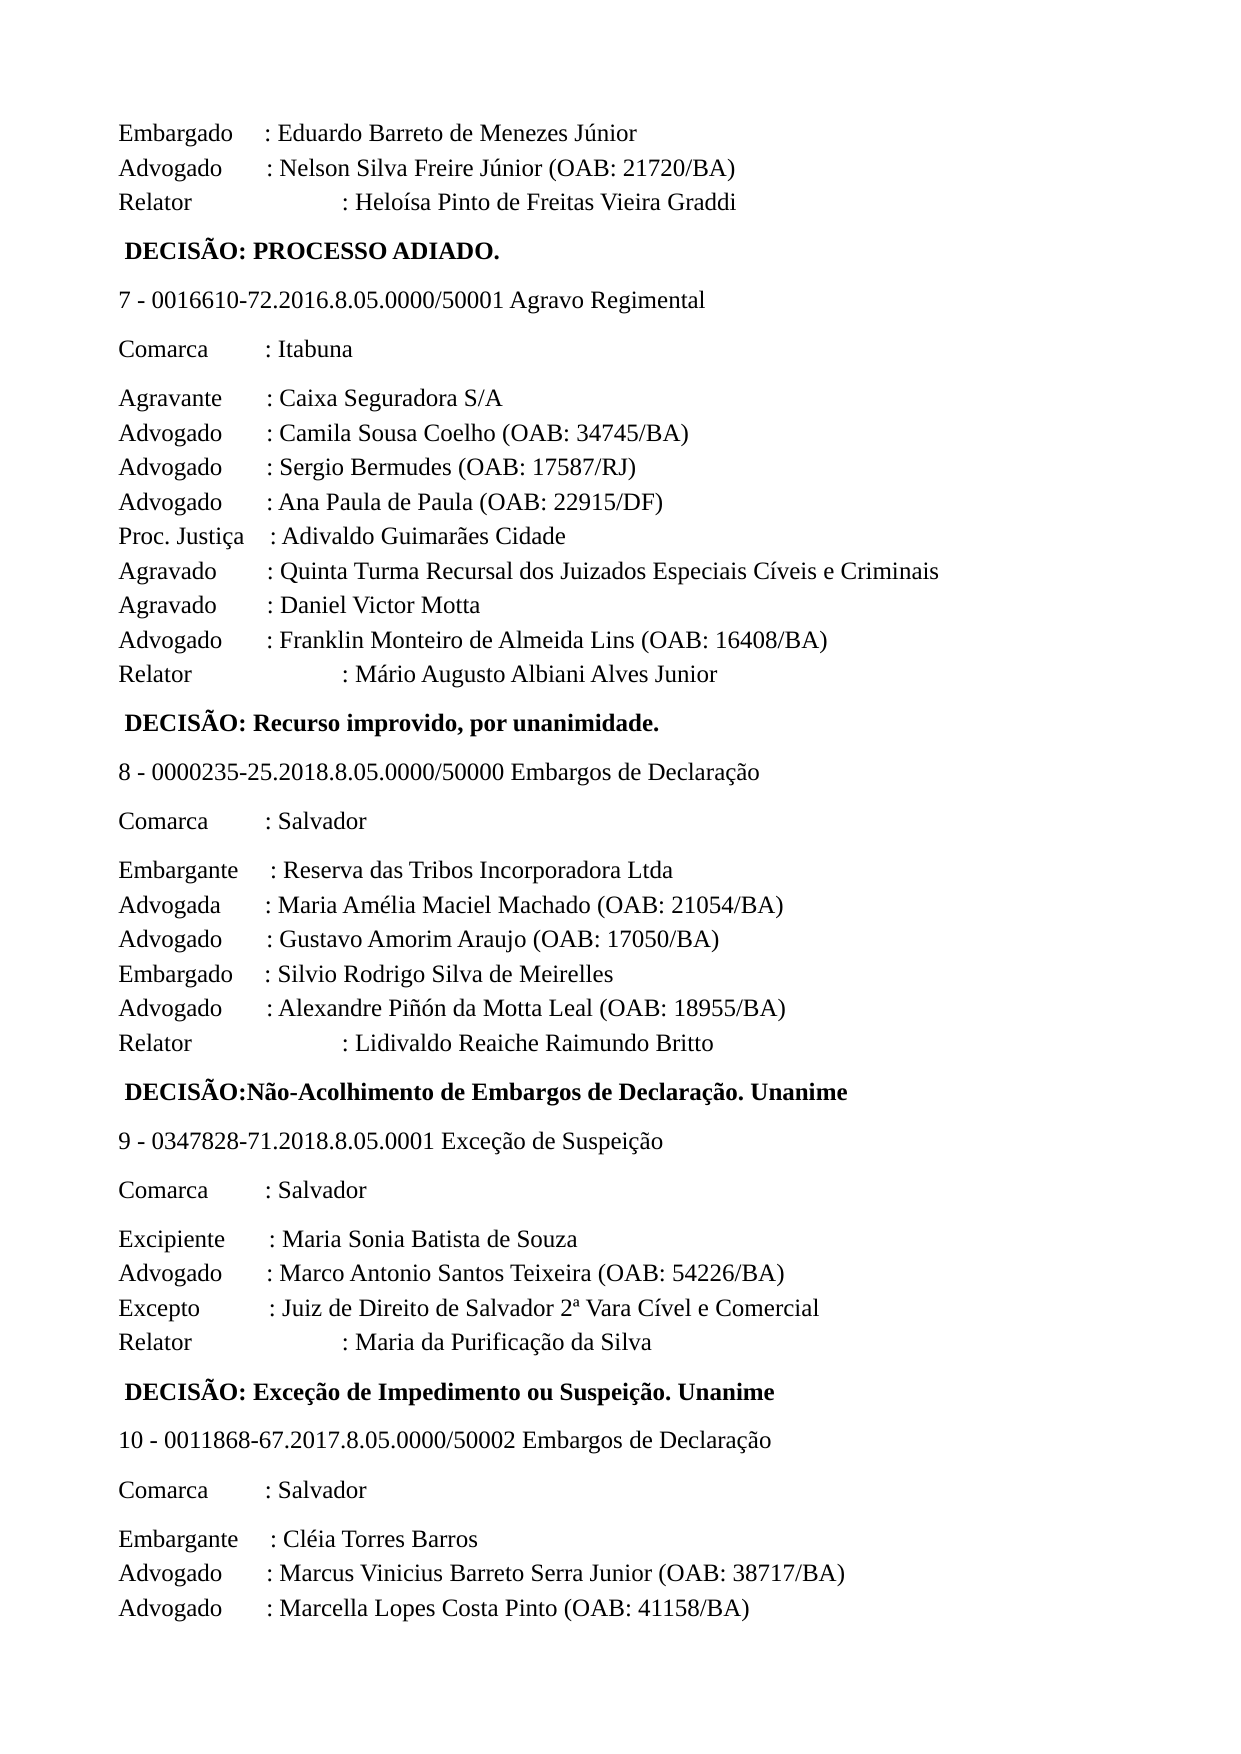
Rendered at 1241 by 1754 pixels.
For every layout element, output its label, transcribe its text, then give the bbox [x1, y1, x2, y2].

text 7 - 0016610-72.2016.8.05.0000/50001 Agravo Regimental [118, 285, 1122, 314]
text Comarca : Salvador [118, 1475, 1122, 1503]
text DECISÃO: Exceção de Impedimento ou Suspeição. Unanime [118, 1377, 1122, 1405]
text 10 - 0011868-67.2017.8.05.0000/50002 Embargos de Declaração [118, 1426, 1122, 1454]
text 8 - 0000235-25.2018.8.05.0000/50000 Embargos de Declaração [118, 757, 1122, 786]
text Embargado : Eduardo Barreto de Menezes Júnior Advogado : Nelson Silva Freire Júnior (OAB: 21720/BA) Relator : Heloísa Pinto de Freitas Vieira Graddi [118, 118, 1122, 216]
text DECISÃO: Recurso improvido, por unanimidade. [118, 708, 1122, 737]
text Comarca : Salvador [118, 806, 1122, 835]
text Comarca : Itabuna [118, 334, 1122, 363]
text Comarca : Salvador [118, 1175, 1122, 1204]
text Embargante : Cléia Torres Barros Advogado : Marcus Vinicius Barreto Serra Junior (OAB: 38717/BA) Advogado : Marcella Lopes Costa Pinto (OAB: 41158/BA) [118, 1524, 1122, 1621]
text Embargante : Reserva das Tribos Incorporadora Ltda Advogada : Maria Amélia Maciel Machado (OAB: 21054/BA) Advogado : Gustavo Amorim Araujo (OAB: 17050/BA) Embargado : Silvio Rodrigo Silva de Meirelles Advogado : Alexandre Piñón da Motta Leal (OAB: 18955/BA) Relator : Lidivaldo Reaiche Raimundo Britto [118, 855, 1122, 1057]
text 9 - 0347828-71.2018.8.05.0001 Exceção de Suspeição [118, 1126, 1122, 1155]
text Excipiente : Maria Sonia Batista de Souza Advogado : Marco Antonio Santos Teixeira (OAB: 54226/BA) Excepto : Juiz de Direito de Salvador 2ª Vara Cível e Comercial Relator : Maria da Purificação da Silva [118, 1224, 1122, 1356]
text DECISÃO: PROCESSO ADIADO. [118, 236, 1122, 265]
text Agravante : Caixa Seguradora S/A Advogado : Camila Sousa Coelho (OAB: 34745/BA) Advogado : Sergio Bermudes (OAB: 17587/RJ) Advogado : Ana Paula de Paula (OAB: 22915/DF) Proc. Justiça : Adivaldo Guimarães Cidade Agravado : Quinta Turma Recursal dos Juizados Especiais Cíveis e Criminais Agravado : Daniel Victor Motta Advogado : Franklin Monteiro de Almeida Lins (OAB: 16408/BA) Relator : Mário Augusto Albiani Alves Junior [118, 383, 1122, 688]
text DECISÃO:Não-Acolhimento de Embargos de Declaração. Unanime [118, 1077, 1122, 1106]
